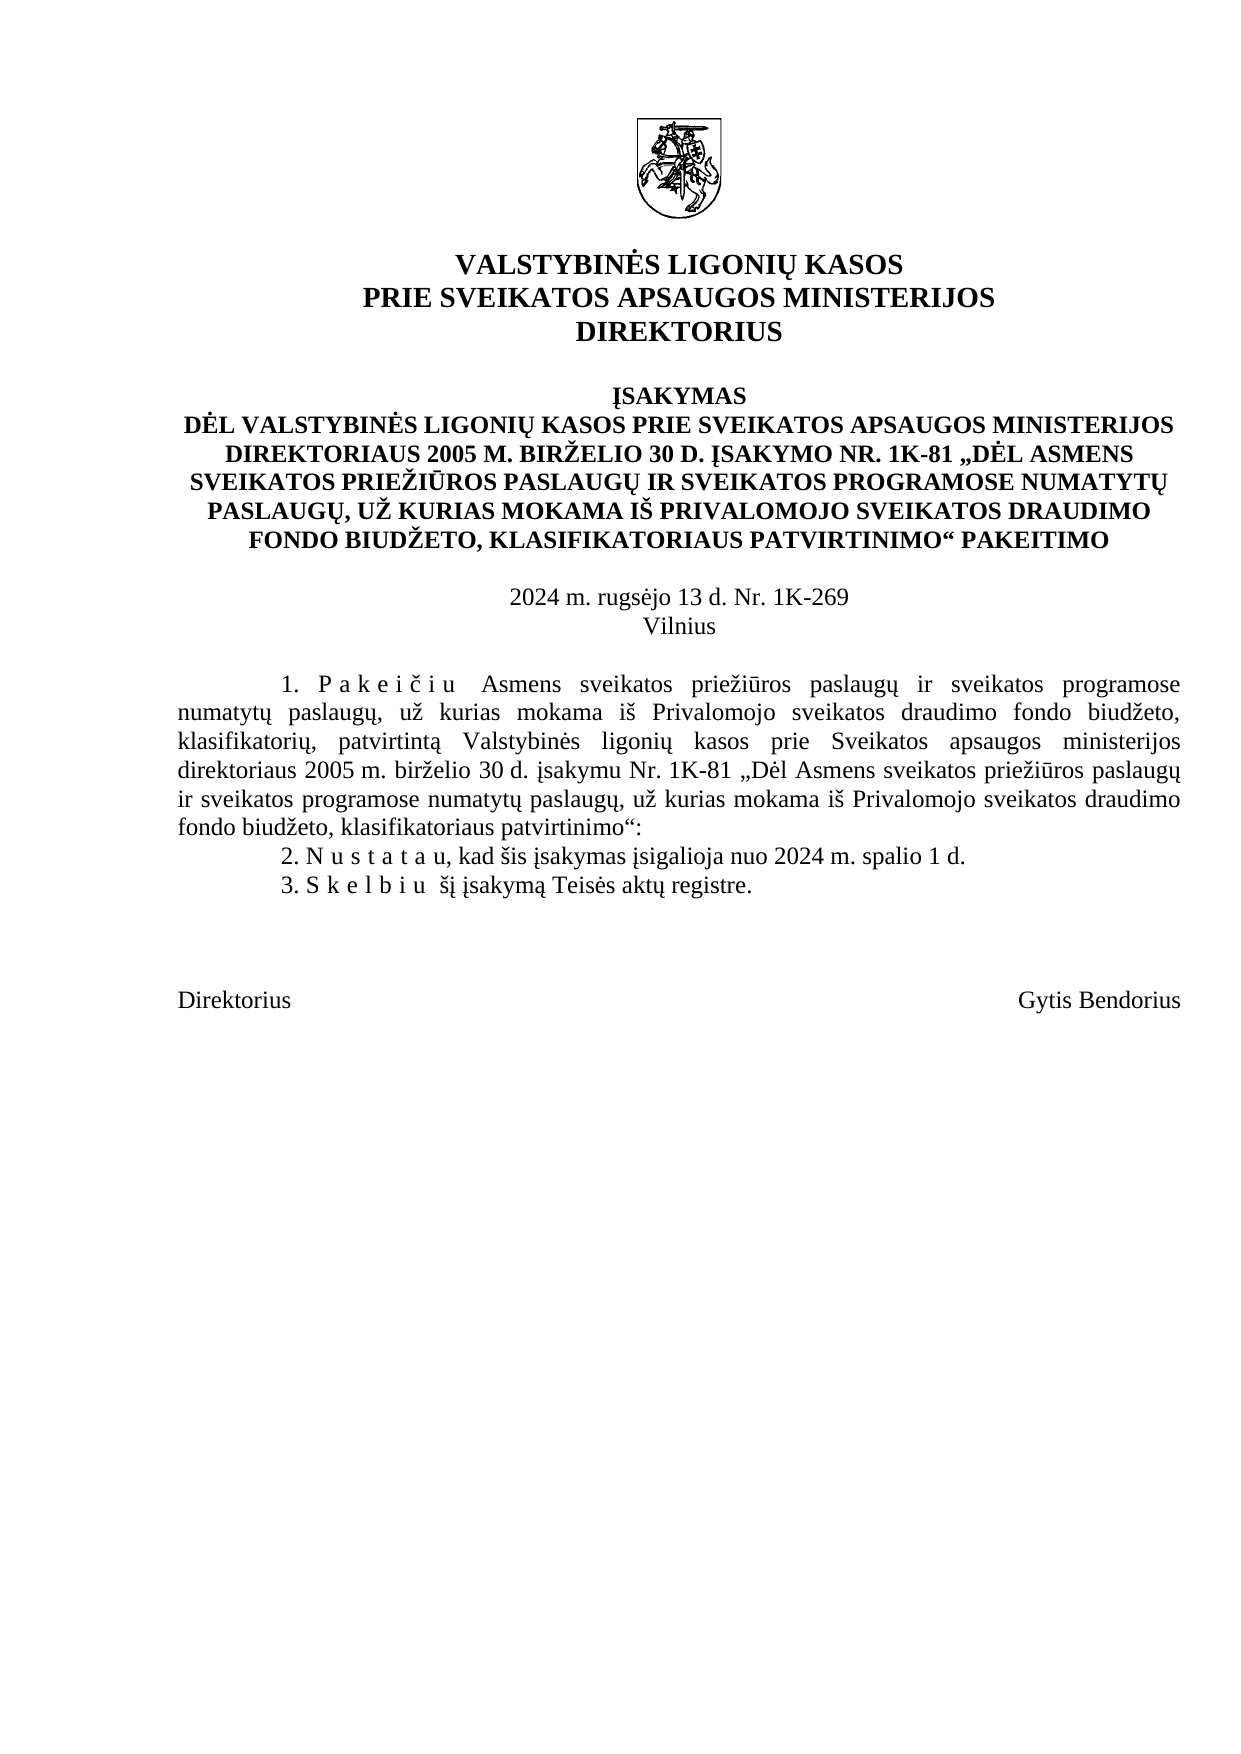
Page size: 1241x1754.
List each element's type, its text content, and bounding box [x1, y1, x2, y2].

text 2024 m. rugsėjo 13 d. Nr. 1K-269 [177, 582, 1181, 611]
text ĮSAKYMAS [177, 381, 1181, 410]
text VALSTYBINĖS LIGONIŲ KASOS [177, 247, 1181, 281]
text 2. Nustatau, kad šis įsakymas įsigalioja nuo 2024 m. spalio 1 d. [177, 841, 1181, 870]
text PRIE SVEIKATOS APSAUGOS MINISTERIJOS [177, 281, 1181, 314]
text DĖL VALSTYBINĖS LIGONIŲ KASOS PRIE SVEIKATOS APSAUGOS MINISTERIJOS DIREKTORIAUS 2005 M. BIRŽELIO 30 D. ĮSAKYMO NR. 1K-81 „DĖL ASMENS SVEIKATOS PRIEŽIŪROS PASLAUGŲ IR SVEIKATOS PROGRAMOSE NUMATYTŲ PASLAUGŲ, UŽ KURIAS MOKAMA IŠ PRIVALOMOJO SVEIKATOS DRAUDIMO FONDO BIUDŽETO, KLASIFIKATORIAUS PATVIRTINIMO“ PAKEITIMO [177, 410, 1181, 554]
text Direktorius Gytis Bendorius [177, 985, 1181, 1014]
text DIREKTORIUS [177, 314, 1181, 348]
text 1. Pakeičiu Asmens sveikatos priežiūros paslaugų ir sveikatos programose numatytų paslaugų, už kurias mokama iš Privalomojo sveikatos draudimo fondo biudžeto, klasifikatorių, patvirtintą Valstybinės ligonių kasos prie Sveikatos apsaugos ministerijos direktoriaus 2005 m. birželio 30 d. įsakymu Nr. 1K-81 „Dėl Asmens sveikatos priežiūros paslaugų ir sveikatos programose numatytų paslaugų, už kurias mokama iš Privalomojo sveikatos draudimo fondo biudžeto, klasifikatoriaus patvirtinimo“: [177, 669, 1181, 841]
text Vilnius [177, 611, 1181, 640]
text 3. Skelbiu šį įsakymą Teisės aktų registre. [177, 870, 1181, 899]
